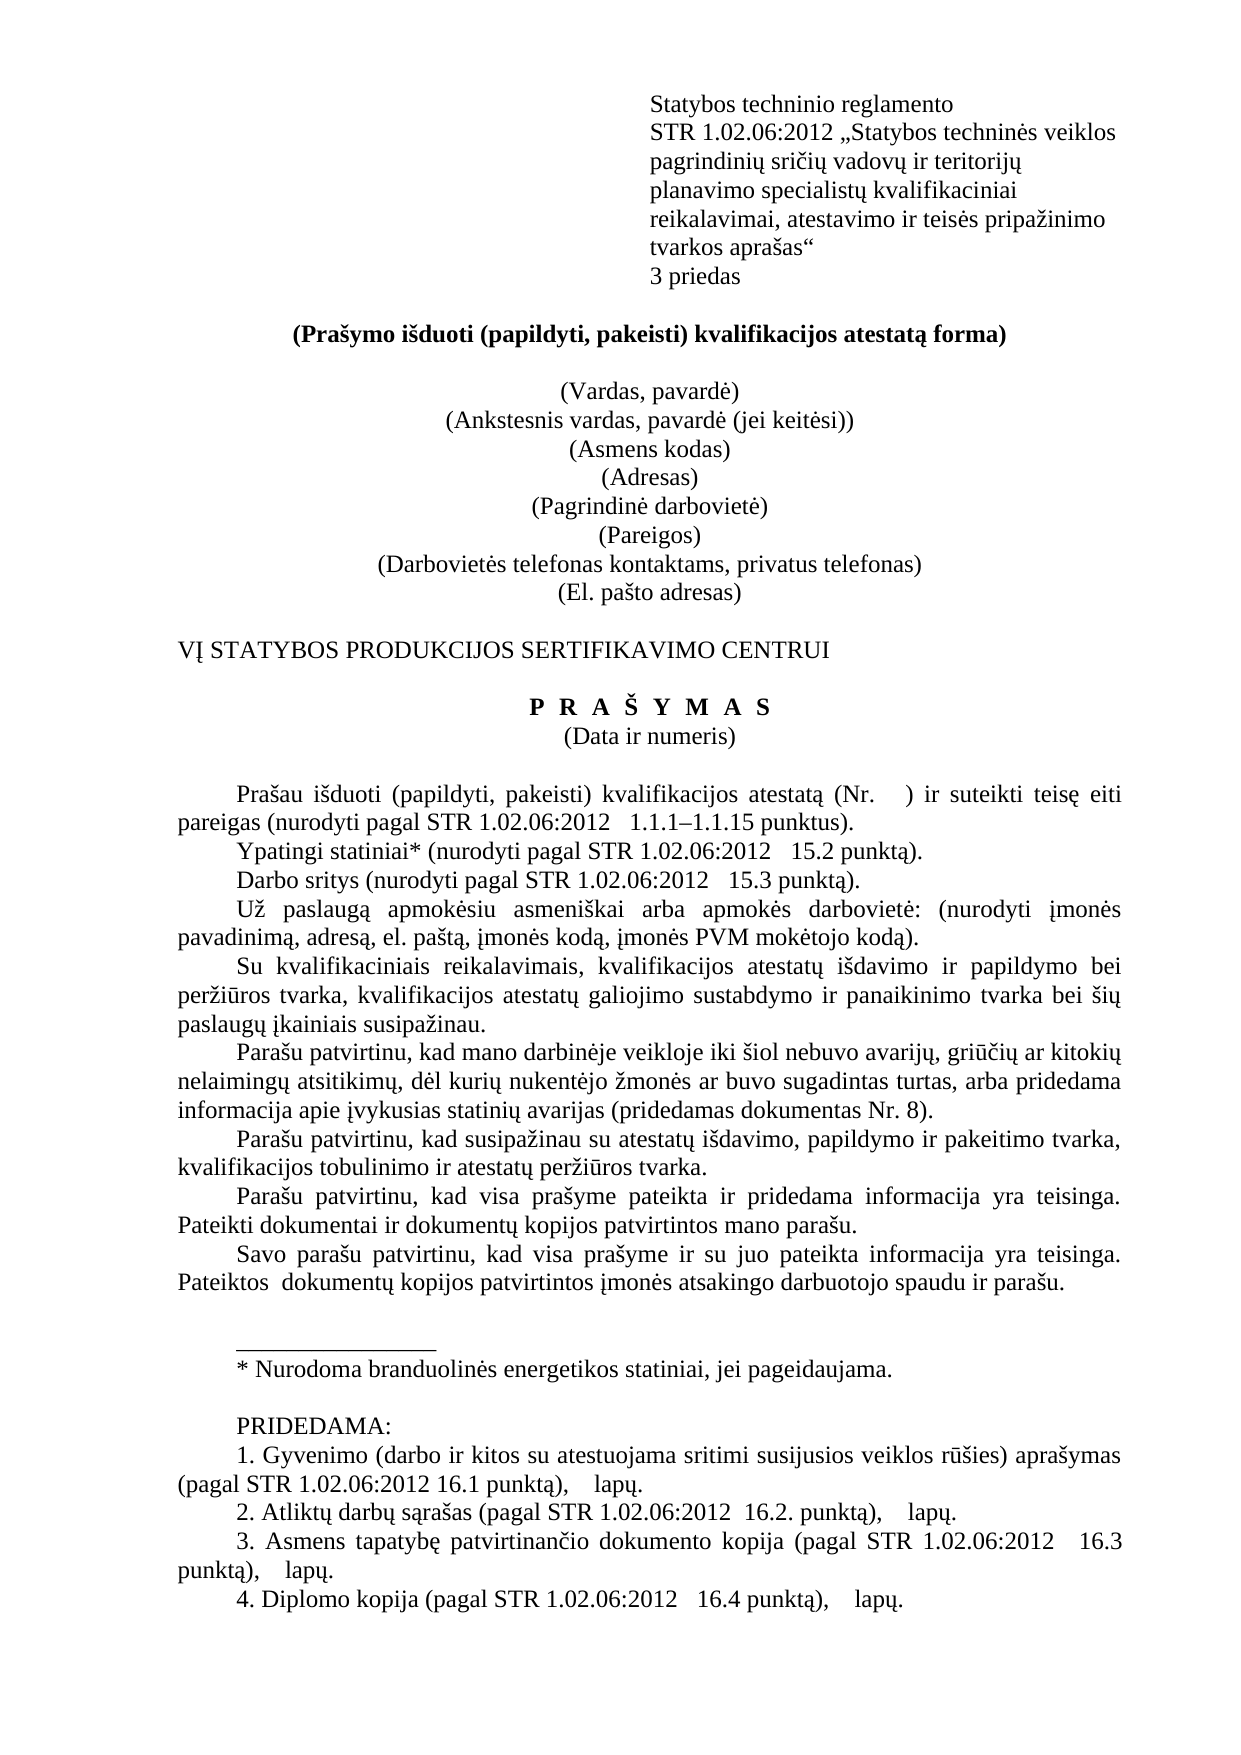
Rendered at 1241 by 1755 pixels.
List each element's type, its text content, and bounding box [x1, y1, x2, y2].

text (Data ir numeris) [177, 721, 1122, 750]
text (El. pašto adresas) [177, 577, 1122, 606]
text ________________ [177, 1325, 1122, 1354]
text Parašu patvirtinu, kad mano darbinėje veikloje iki šiol nebuvo avarijų, griūčių ar kitokių nelaimingų atsitikimų, dėl kurių nukentėjo žmonės ar buvo sugadintas turtas, arba pridedama informacija apie įvykusias statinių avarijas (pridedamas dokumentas Nr. 8). [177, 1037, 1122, 1124]
text P R A Š Y M A S [177, 692, 1122, 721]
text 3 priedas [649, 261, 1122, 290]
text Prašau išduoti (papildyti, pakeisti) kvalifikacijos atestatą (Nr. ) ir suteikti teisę eiti pareigas (nurodyti pagal STR 1.02.06:2012 1.1.1–1.1.15 punktus). [177, 779, 1122, 836]
text Savo parašu patvirtinu, kad visa prašyme ir su juo pateikta informacija yra teisinga. Pateiktos dokumentų kopijos patvirtintos įmonės atsakingo darbuotojo spaudu ir parašu. [177, 1239, 1122, 1296]
text 2. Atliktų darbų sąrašas (pagal STR 1.02.06:2012 16.2. punktą), lapų. [177, 1497, 1122, 1526]
text STR 1.02.06:2012 „Statybos techninės veiklos pagrindinių sričių vadovų ir teritorijų planavimo specialistų kvalifikaciniai reikalavimai, atestavimo ir teisės pripažinimo tvarkos aprašas“ [649, 117, 1122, 261]
text Ypatingi statiniai* (nurodyti pagal STR 1.02.06:2012 15.2 punktą). [177, 836, 1122, 865]
text (Prašymo išduoti (papildyti, pakeisti) kvalifikacijos atestatą forma) [177, 319, 1122, 347]
text (Adresas) [177, 462, 1122, 491]
text (Ankstesnis vardas, pavardė (jei keitėsi)) [177, 405, 1122, 434]
text PRIDEDAMA: [177, 1411, 1122, 1440]
text VĮ STATYBOS PRODUKCIJOS SERTIFIKAVIMO CENTRUI [177, 635, 1122, 664]
text 3. Asmens tapatybę patvirtinančio dokumento kopija (pagal STR 1.02.06:2012 16.3 punktą), lapų. [177, 1526, 1122, 1584]
text * Nurodoma branduolinės energetikos statiniai, jei pageidaujama. [177, 1354, 1122, 1382]
text Parašu patvirtinu, kad susipažinau su atestatų išdavimo, papildymo ir pakeitimo tvarka, kvalifikacijos tobulinimo ir atestatų peržiūros tvarka. [177, 1124, 1122, 1181]
text 1. Gyvenimo (darbo ir kitos su atestuojama sritimi susijusios veiklos rūšies) aprašymas (pagal STR 1.02.06:2012 16.1 punktą), lapų. [177, 1440, 1122, 1497]
text (Asmens kodas) [177, 434, 1122, 462]
text Statybos techninio reglamento [649, 89, 1122, 117]
text Su kvalifikaciniais reikalavimais, kvalifikacijos atestatų išdavimo ir papildymo bei peržiūros tvarka, kvalifikacijos atestatų galiojimo sustabdymo ir panaikinimo tvarka bei šių paslaugų įkainiais susipažinau. [177, 951, 1122, 1037]
text (Pagrindinė darbovietė) [177, 491, 1122, 520]
text (Darbovietės telefonas kontaktams, privatus telefonas) [177, 549, 1122, 577]
text (Vardas, pavardė) [177, 376, 1122, 405]
text Parašu patvirtinu, kad visa prašyme pateikta ir pridedama informacija yra teisinga. Pateikti dokumentai ir dokumentų kopijos patvirtintos mano parašu. [177, 1181, 1122, 1239]
text Darbo sritys (nurodyti pagal STR 1.02.06:2012 15.3 punktą). [177, 865, 1122, 894]
text 4. Diplomo kopija (pagal STR 1.02.06:2012 16.4 punktą), lapų. [177, 1584, 1122, 1612]
text (Pareigos) [177, 520, 1122, 549]
text Už paslaugą apmokėsiu asmeniškai arba apmokės darbovietė: (nurodyti įmonės pavadinimą, adresą, el. paštą, įmonės kodą, įmonės PVM mokėtojo kodą). [177, 894, 1122, 951]
